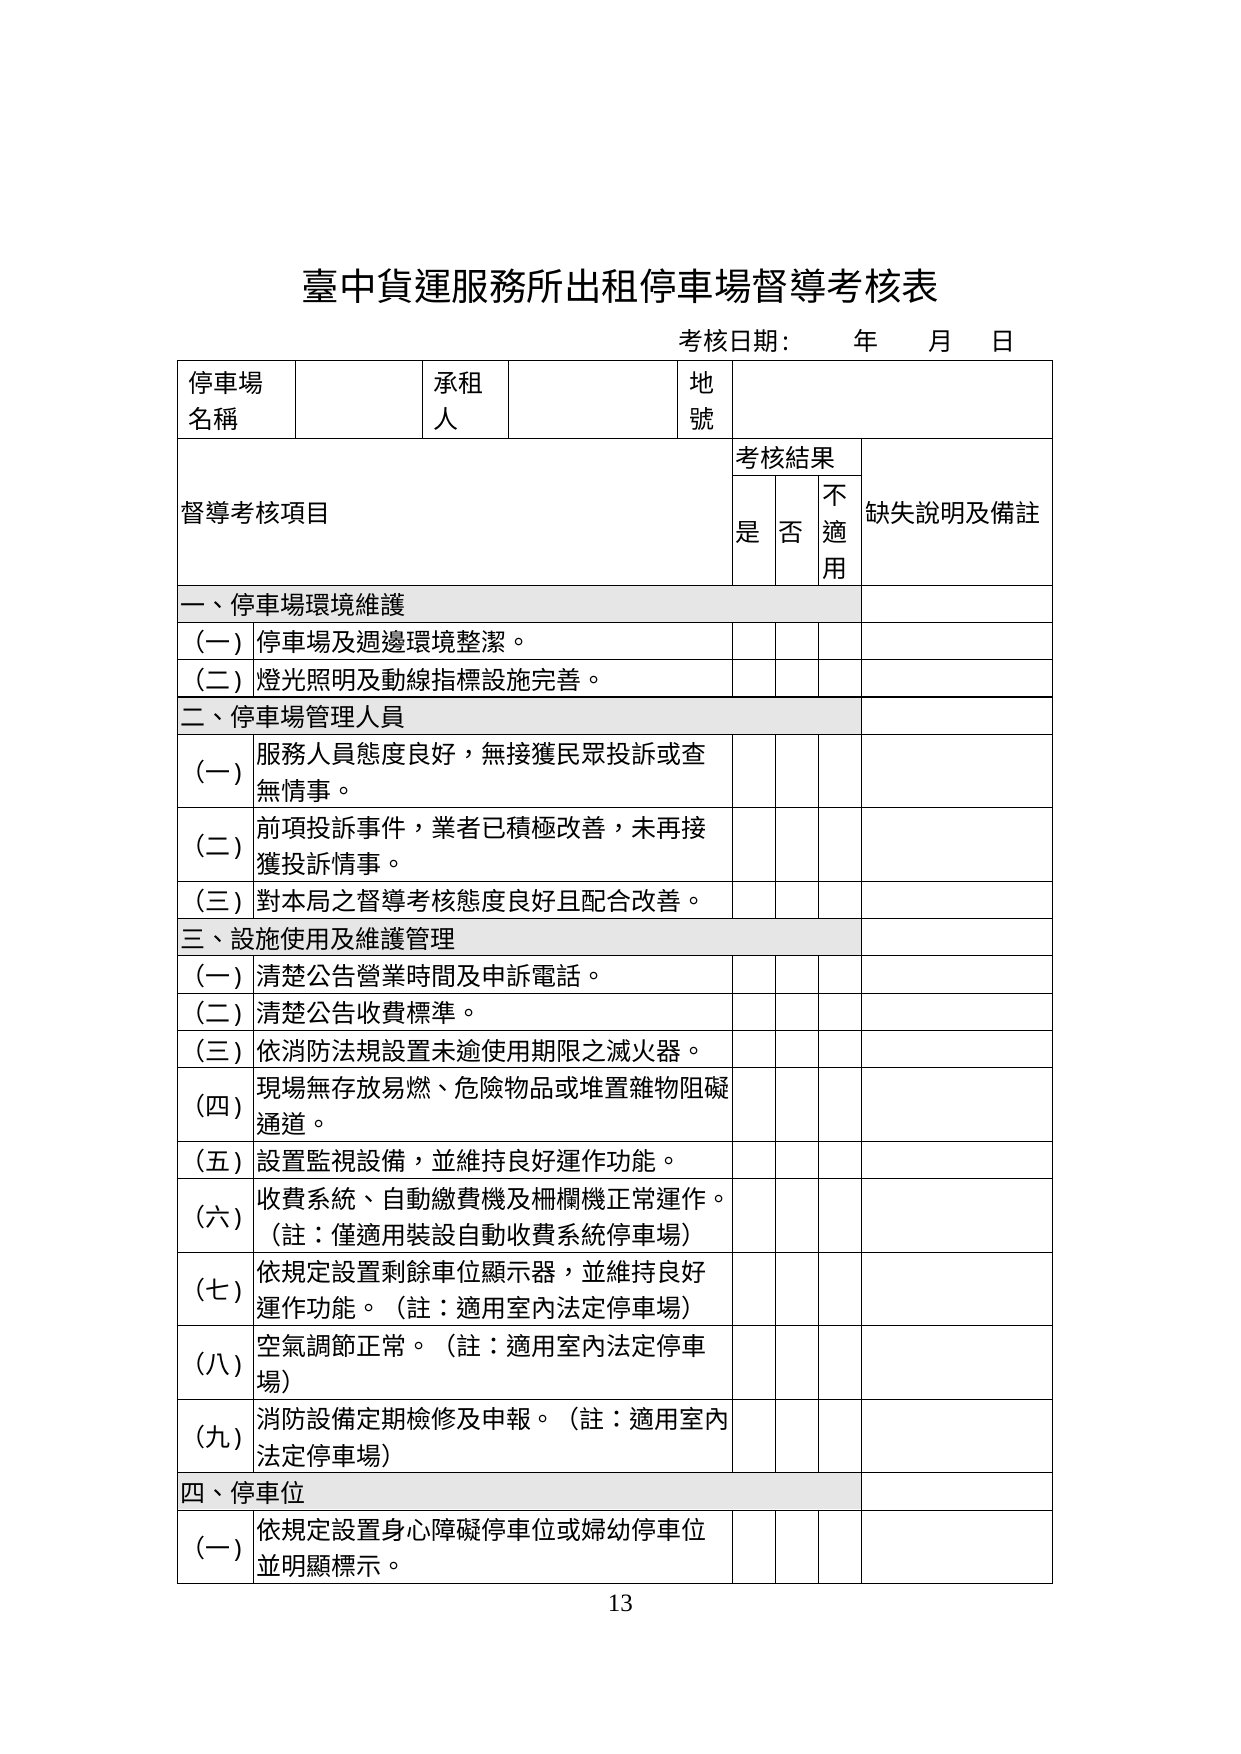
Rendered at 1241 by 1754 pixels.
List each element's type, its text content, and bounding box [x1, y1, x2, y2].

table_cell 依消防法規設置未逾使用期限之滅火器。 [254, 1031, 732, 1067]
table_cell 二、停車場管理人員 [178, 698, 861, 734]
table_cell [862, 1031, 1052, 1067]
text 考核日期: 年 月 日 [187, 308, 1015, 360]
table_cell （二) [178, 994, 253, 1030]
table_cell 不適用 [819, 476, 861, 584]
table_cell 清楚公告收費標準。 [254, 994, 732, 1030]
table_cell [862, 1400, 1052, 1472]
table_cell [733, 994, 775, 1030]
table_cell [776, 1142, 818, 1178]
table_header 停車場 名稱 [178, 361, 295, 437]
table_header [509, 361, 677, 437]
text 臺中貨運服務所出租停車場督導考核表 [187, 267, 1053, 308]
table_cell [733, 1179, 775, 1252]
table_cell 停車場及週邊環境整潔。 [254, 623, 732, 659]
table_cell [862, 882, 1052, 918]
table_cell （一) [178, 735, 253, 807]
table_cell [862, 698, 1052, 734]
table_cell [819, 882, 861, 918]
table_cell [862, 956, 1052, 993]
table_cell [862, 1253, 1052, 1325]
table_cell [776, 956, 818, 993]
table_cell （六) [178, 1179, 253, 1252]
table_cell [776, 1326, 818, 1399]
table_cell [733, 735, 775, 807]
table_header [733, 361, 1052, 437]
table_header 承租人 [423, 361, 508, 437]
table_cell 空氣調節正常。（註：適用室內法定停車場） [254, 1326, 732, 1399]
table_cell [819, 1253, 861, 1325]
table_cell （一) [178, 956, 253, 993]
table_cell 是 [733, 476, 775, 584]
table_cell （九) [178, 1400, 253, 1472]
table_cell （二) [178, 808, 253, 881]
table_cell [733, 1400, 775, 1472]
table_cell 服務人員態度良好，無接獲民眾投訴或查無情事。 [254, 735, 732, 807]
table_cell [819, 1179, 861, 1252]
table_cell [862, 1068, 1052, 1141]
table_cell [776, 1068, 818, 1141]
table_cell [733, 1068, 775, 1141]
table_cell 缺失說明及備註 [862, 439, 1052, 584]
table_cell 燈光照明及動線指標設施完善。 [254, 660, 732, 696]
table_cell [733, 882, 775, 918]
table_cell [819, 994, 861, 1030]
table_header [296, 361, 422, 437]
table_cell 督導考核項目 [178, 439, 732, 584]
table_cell [819, 1400, 861, 1472]
table_cell 消防設備定期檢修及申報。（註：適用室內法定停車場） [254, 1400, 732, 1472]
table_cell 設置監視設備，並維持良好運作功能。 [254, 1142, 732, 1178]
table_cell 收費系統、自動繳費機及柵欄機正常運作。（註：僅適用裝設自動收費系統停車場） [254, 1179, 732, 1252]
table_cell [776, 1179, 818, 1252]
table_cell [733, 660, 775, 696]
table_cell [733, 1326, 775, 1399]
table_cell [733, 1142, 775, 1178]
table_cell [862, 1473, 1052, 1509]
table_cell [862, 586, 1052, 622]
table_cell [819, 808, 861, 881]
table_cell （五) [178, 1142, 253, 1178]
table_cell [819, 735, 861, 807]
table_cell [862, 808, 1052, 881]
table_cell [776, 1031, 818, 1067]
table_cell （七) [178, 1253, 253, 1325]
table_cell [819, 1068, 861, 1141]
table_cell [776, 1511, 818, 1583]
table_cell 否 [776, 476, 818, 584]
table_cell [819, 623, 861, 659]
table_cell [776, 623, 818, 659]
table_cell （四) [178, 1068, 253, 1141]
table_cell [776, 882, 818, 918]
table_header 地號 [678, 361, 732, 437]
table_cell 一、停車場環境維護 [178, 586, 861, 622]
table_cell （三) [178, 1031, 253, 1067]
table_cell [733, 1031, 775, 1067]
table_cell 四、停車位 [178, 1473, 861, 1509]
table_cell （八) [178, 1326, 253, 1399]
table_cell [819, 1142, 861, 1178]
table_cell [776, 660, 818, 696]
table_cell [819, 660, 861, 696]
table_cell [776, 808, 818, 881]
table_cell 依規定設置身心障礙停車位或婦幼停車位並明顯標示。 [254, 1511, 732, 1583]
table_cell 對本局之督導考核態度良好且配合改善。 [254, 882, 732, 918]
table_cell [733, 1511, 775, 1583]
table_cell [733, 1253, 775, 1325]
table_cell [862, 1142, 1052, 1178]
table_cell （三) [178, 882, 253, 918]
table_cell [862, 1326, 1052, 1399]
table_cell [862, 735, 1052, 807]
table_cell （二) [178, 660, 253, 696]
table_cell [862, 1511, 1052, 1583]
table_cell 前項投訴事件，業者已積極改善，未再接獲投訴情事。 [254, 808, 732, 881]
table_cell [819, 1511, 861, 1583]
table_cell [733, 956, 775, 993]
table_cell [862, 1179, 1052, 1252]
table_cell [862, 919, 1052, 955]
table_cell （一) [178, 623, 253, 659]
table_cell [862, 623, 1052, 659]
table_cell [733, 623, 775, 659]
table_cell 考核結果 [733, 439, 861, 475]
table_cell [776, 1253, 818, 1325]
table_cell [819, 1326, 861, 1399]
table_cell [733, 808, 775, 881]
table_cell [776, 994, 818, 1030]
table_cell 清楚公告營業時間及申訴電話。 [254, 956, 732, 993]
table_cell [862, 660, 1052, 696]
table_cell [819, 956, 861, 993]
table_cell [862, 994, 1052, 1030]
table_cell 三、設施使用及維護管理 [178, 919, 861, 955]
table_cell [776, 1400, 818, 1472]
table_cell （一) [178, 1511, 253, 1583]
table_cell 依規定設置剩餘車位顯示器，並維持良好運作功能。（註：適用室內法定停車場） [254, 1253, 732, 1325]
table_cell 現場無存放易燃、危險物品或堆置雜物阻礙通道。 [254, 1068, 732, 1141]
table_cell [776, 735, 818, 807]
table_cell [819, 1031, 861, 1067]
